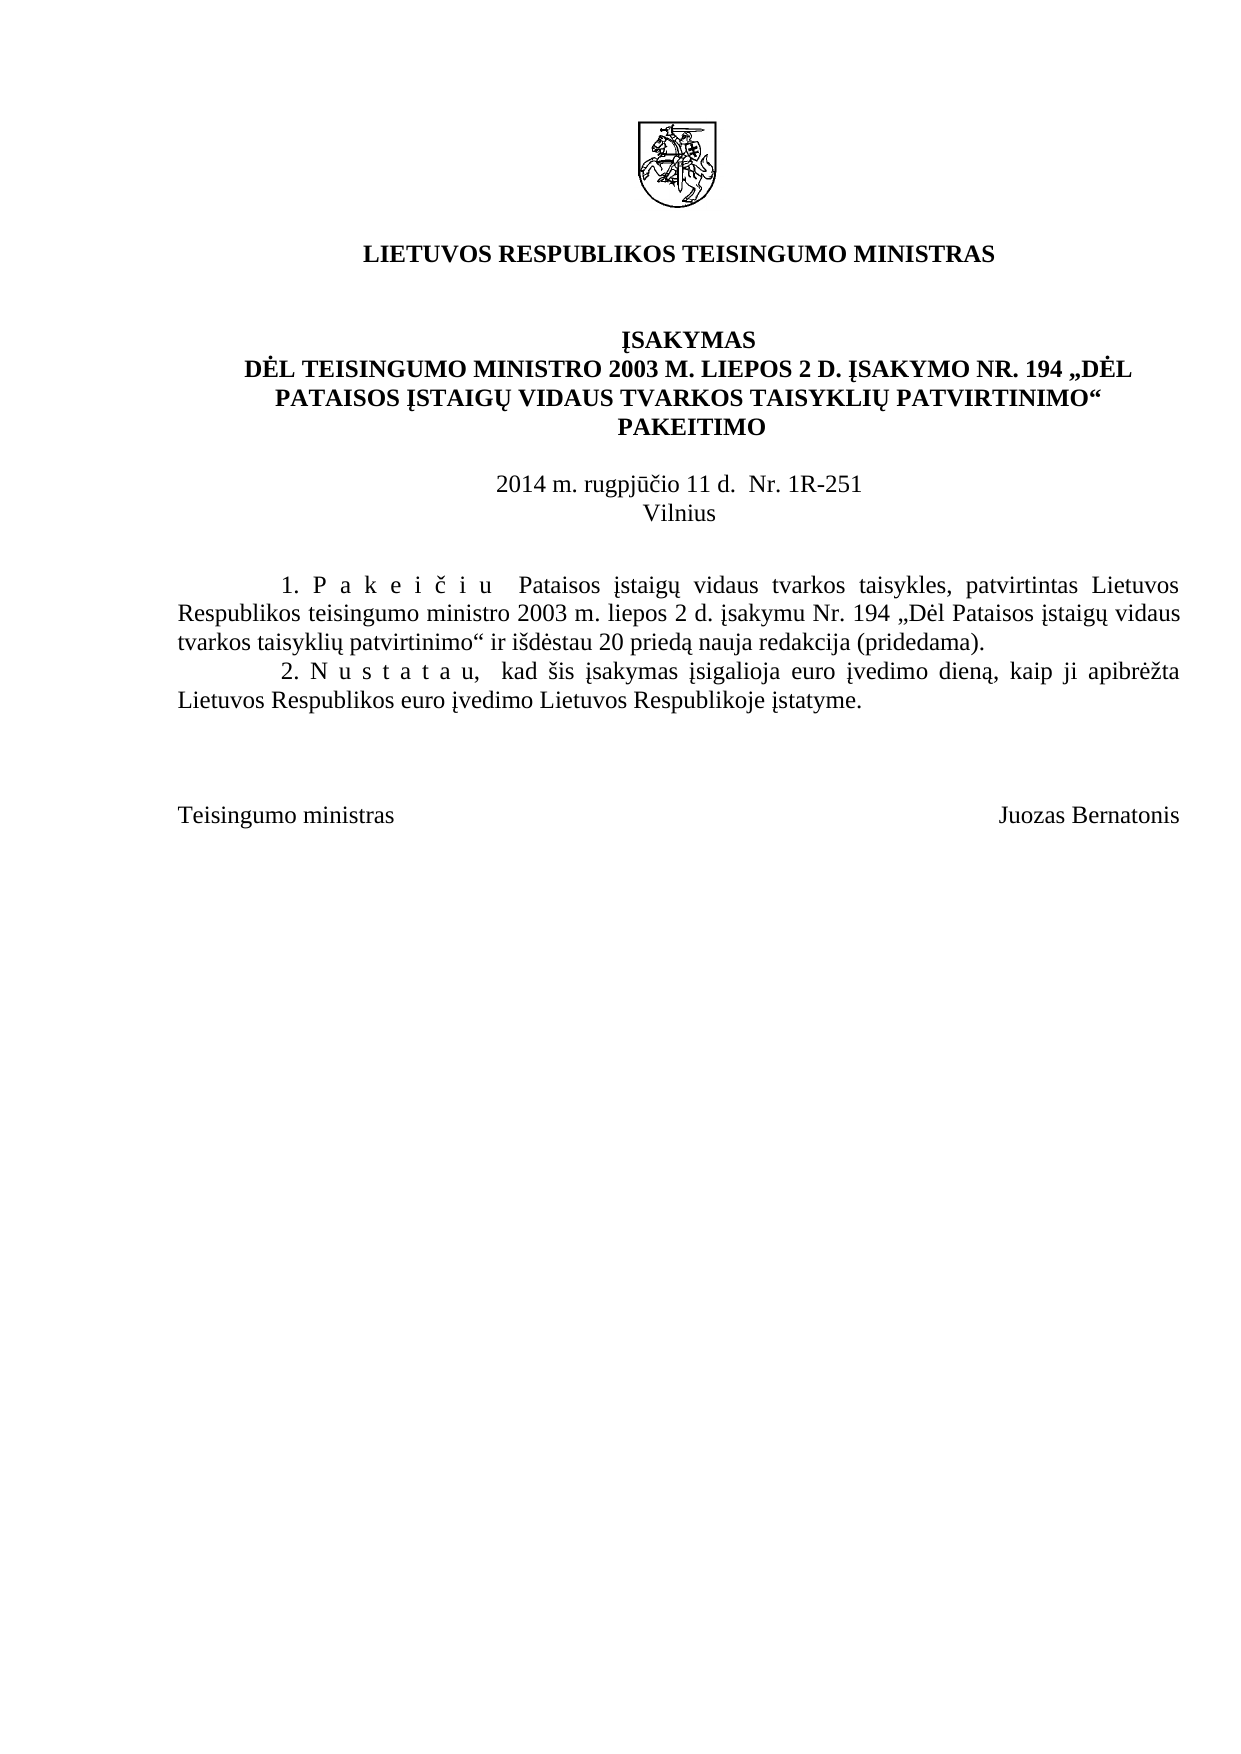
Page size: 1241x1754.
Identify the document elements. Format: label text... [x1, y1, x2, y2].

text LIETUVOS RESPUBLIKOS TEISINGUMO MINISTRAS [177, 239, 1181, 268]
text Teisingumo ministras Juozas Bernatonis [177, 800, 1181, 828]
text PAKEITIMO [196, 412, 1181, 440]
text 1. P a k e i č i u Pataisos įstaigų vidaus tvarkos taisykles, patvirtintas Lietuvos Respublikos teisingumo ministro 2003 m. liepos 2 d. įsakymu Nr. 194 „Dėl Pataisos įstaigų vidaus tvarkos taisyklių patvirtinimo“ ir išdėstau 20 priedą nauja redakcija (pridedama). [177, 570, 1181, 656]
text Įsakymas [196, 325, 1181, 354]
text 2. N u s t a t a u, kad šis įsakymas įsigalioja euro įvedimo dieną, kaip ji apibrėžta Lietuvos Respublikos euro įvedimo Lietuvos Respublikoje įstatyme. [177, 656, 1181, 713]
text Vilnius [177, 498, 1181, 527]
text 2014 m. rugpjūčio 11 d. Nr. 1R-251 [177, 469, 1181, 498]
text DĖL TEISINGUMO MINISTRO 2003 M. LIEPOS 2 D. ĮSAKYMO NR. 194 „DĖL PATAISOS ĮSTAIGŲ VIDAUS TVARKOS TAISYKLIŲ PATVIRTINIMO“ [196, 354, 1181, 412]
